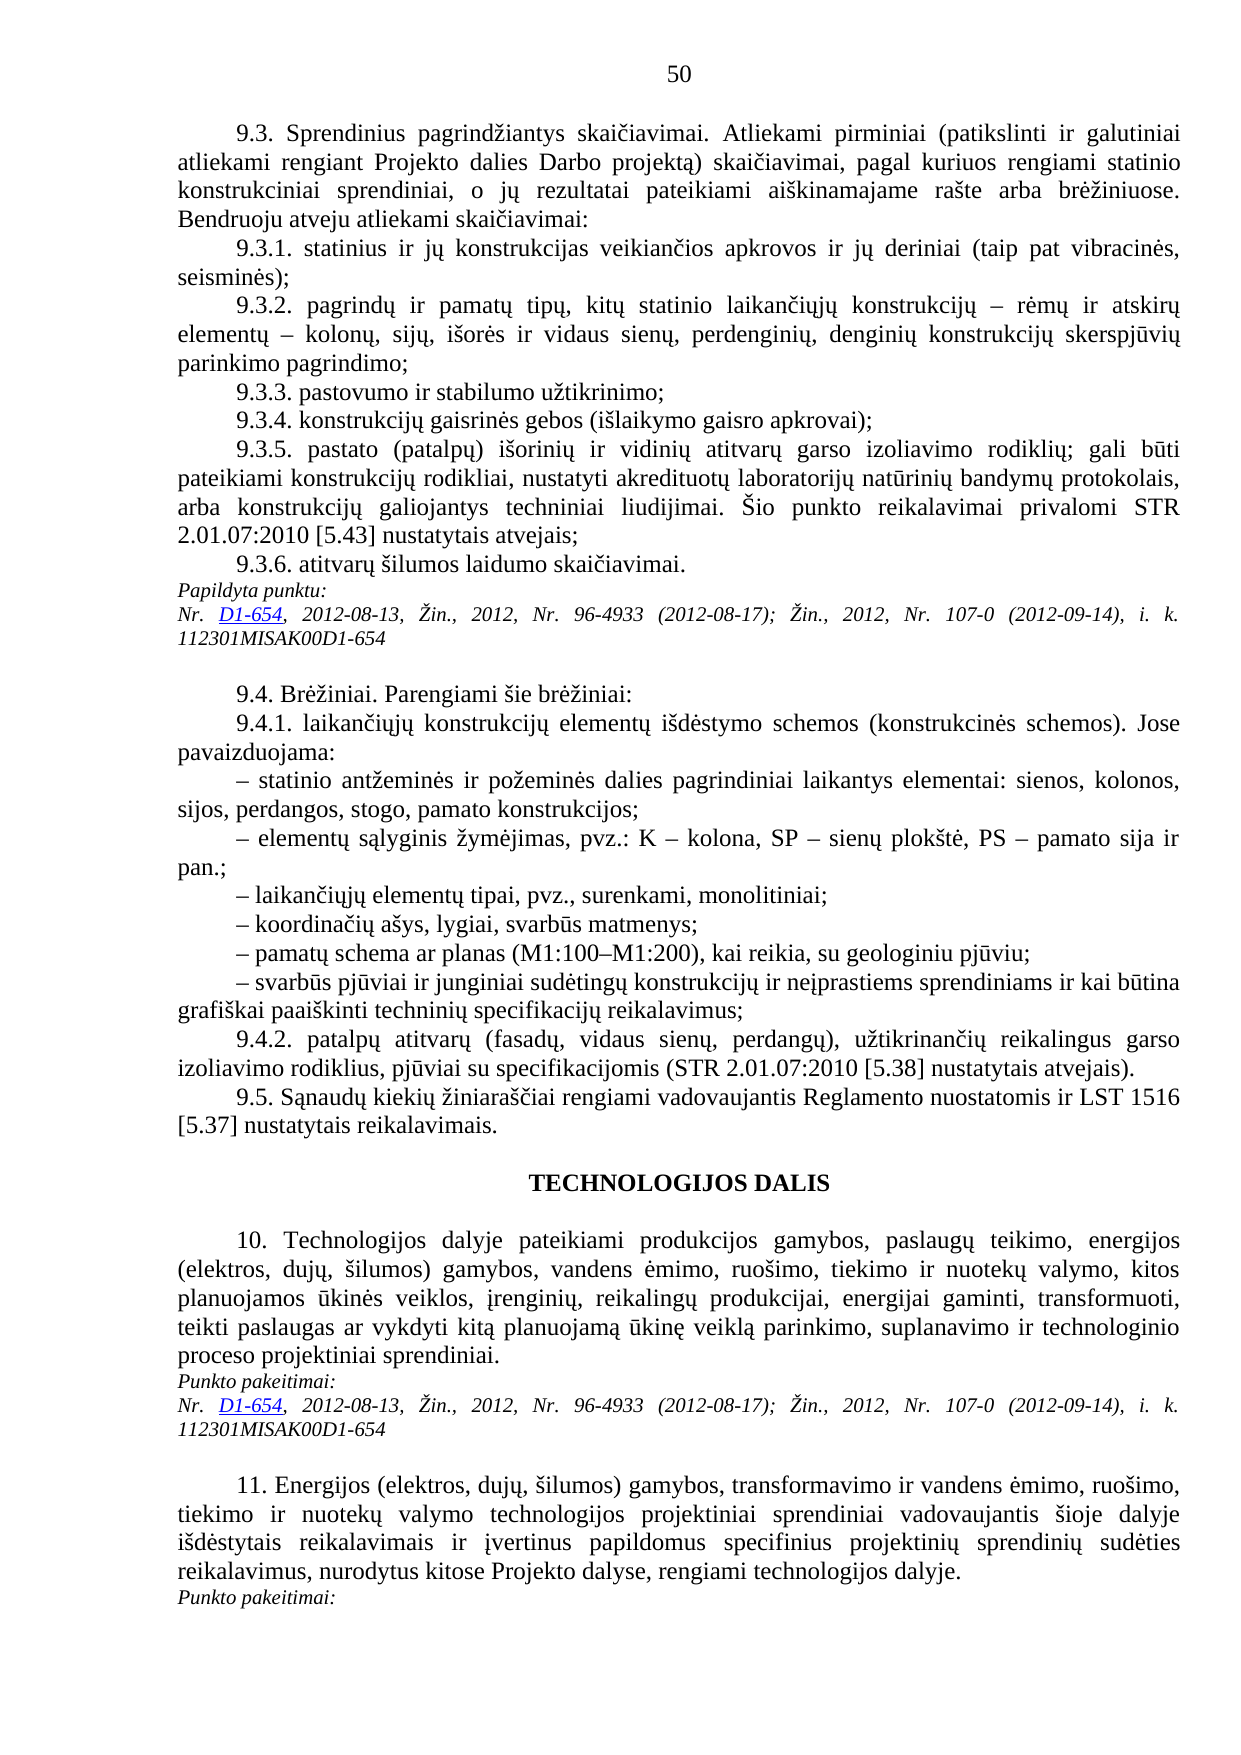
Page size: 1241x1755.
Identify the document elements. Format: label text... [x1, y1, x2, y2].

text – laikančiųjų elementų tipai, pvz., surenkami, monolitiniai; [177, 880, 1181, 909]
text 9.3.4. konstrukcijų gaisrinės gebos (išlaikymo gaisro apkrovai); [177, 406, 1181, 434]
text 11. Energijos (elektros, dujų, šilumos) gamybos, transformavimo ir vandens ėmimo, ruošimo, tiekimo ir nuotekų valymo technologijos projektiniai sprendiniai vadovaujantis šioje dalyje išdėstytais reikalavimais ir įvertinus papildomus specifinius projektinių sprendinių sudėties reikalavimus, nurodytus kitose Projekto dalyse, rengiami technologijos dalyje. [177, 1470, 1181, 1585]
text – pamatų schema ar planas (M1:100–M1:200), kai reikia, su geologiniu pjūviu; [177, 938, 1181, 967]
text 9.4. Brėžiniai. Parengiami šie brėžiniai: [177, 679, 1181, 708]
text 9.3.3. pastovumo ir stabilumo užtikrinimo; [177, 377, 1181, 406]
text Punkto pakeitimai: [177, 1585, 1181, 1609]
text 10. Technologijos dalyje pateikiami produkcijos gamybos, paslaugų teikimo, energijos (elektros, dujų, šilumos) gamybos, vandens ėmimo, ruošimo, tiekimo ir nuotekų valymo, kitos planuojamos ūkinės veiklos, įrenginių, reikalingų produkcijai, energijai gaminti, transformuoti, teikti paslaugas ar vykdyti kitą planuojamą ūkinę veiklą parinkimo, suplanavimo ir technologinio proceso projektiniai sprendiniai. [177, 1225, 1181, 1369]
text – elementų sąlyginis žymėjimas, pvz.: K – kolona, SP – sienų plokštė, PS – pamato sija ir pan.; [177, 823, 1181, 880]
text Punkto pakeitimai: [177, 1369, 1181, 1393]
text Nr. D1-654, 2012-08-13, Žin., 2012, Nr. 96-4933 (2012-08-17); Žin., 2012, Nr. 107-0 (2012-09-14), i. k. 112301MISAK00D1-654 [177, 602, 1181, 650]
text 9.4.1. laikančiųjų konstrukcijų elementų išdėstymo schemos (konstrukcinės schemos). Jose pavaizduojama: [177, 708, 1181, 765]
text 9.3.2. pagrindų ir pamatų tipų, kitų statinio laikančiųjų konstrukcijų – rėmų ir atskirų elementų – kolonų, sijų, išorės ir vidaus sienų, perdenginių, denginių konstrukcijų skerspjūvių parinkimo pagrindimo; [177, 291, 1181, 377]
text 9.3.5. pastato (patalpų) išorinių ir vidinių atitvarų garso izoliavimo rodiklių; gali būti pateikiami konstrukcijų rodikliai, nustatyti akredituotų laboratorijų natūrinių bandymų protokolais, arba konstrukcijų galiojantys techniniai liudijimai. Šio punkto reikalavimai privalomi STR 2.01.07:2010 [5.43] nustatytais atvejais; [177, 434, 1181, 549]
text – svarbūs pjūviai ir junginiai sudėtingų konstrukcijų ir neįprastiems sprendiniams ir kai būtina grafiškai paaiškinti techninių specifikacijų reikalavimus; [177, 967, 1181, 1024]
text Nr. D1-654, 2012-08-13, Žin., 2012, Nr. 96-4933 (2012-08-17); Žin., 2012, Nr. 107-0 (2012-09-14), i. k. 112301MISAK00D1-654 [177, 1393, 1181, 1441]
text Papildyta punktu: [177, 578, 1181, 602]
text 9.3. Sprendinius pagrindžiantys skaičiavimai. Atliekami pirminiai (patikslinti ir galutiniai atliekami rengiant Projekto dalies Darbo projektą) skaičiavimai, pagal kuriuos rengiami statinio konstrukciniai sprendiniai, o jų rezultatai pateikiami aiškinamajame rašte arba brėžiniuose. Bendruoju atveju atliekami skaičiavimai: [177, 118, 1181, 233]
text TECHNOLOGIJOS DALIS [177, 1168, 1181, 1197]
text 9.4.2. patalpų atitvarų (fasadų, vidaus sienų, perdangų), užtikrinančių reikalingus garso izoliavimo rodiklius, pjūviai su specifikacijomis (STR 2.01.07:2010 [5.38] nustatytais atvejais). [177, 1024, 1181, 1082]
text – koordinačių ašys, lygiai, svarbūs matmenys; [177, 909, 1181, 938]
text – statinio antžeminės ir požeminės dalies pagrindiniai laikantys elementai: sienos, kolonos, sijos, perdangos, stogo, pamato konstrukcijos; [177, 765, 1181, 823]
text 9.3.6. atitvarų šilumos laidumo skaičiavimai. [177, 549, 1181, 578]
text 9.3.1. statinius ir jų konstrukcijas veikiančios apkrovos ir jų deriniai (taip pat vibracinės, seisminės); [177, 233, 1181, 291]
text 9.5. Sąnaudų kiekių žiniaraščiai rengiami vadovaujantis Reglamento nuostatomis ir LST 1516 [5.37] nustatytais reikalavimais. [177, 1082, 1181, 1139]
